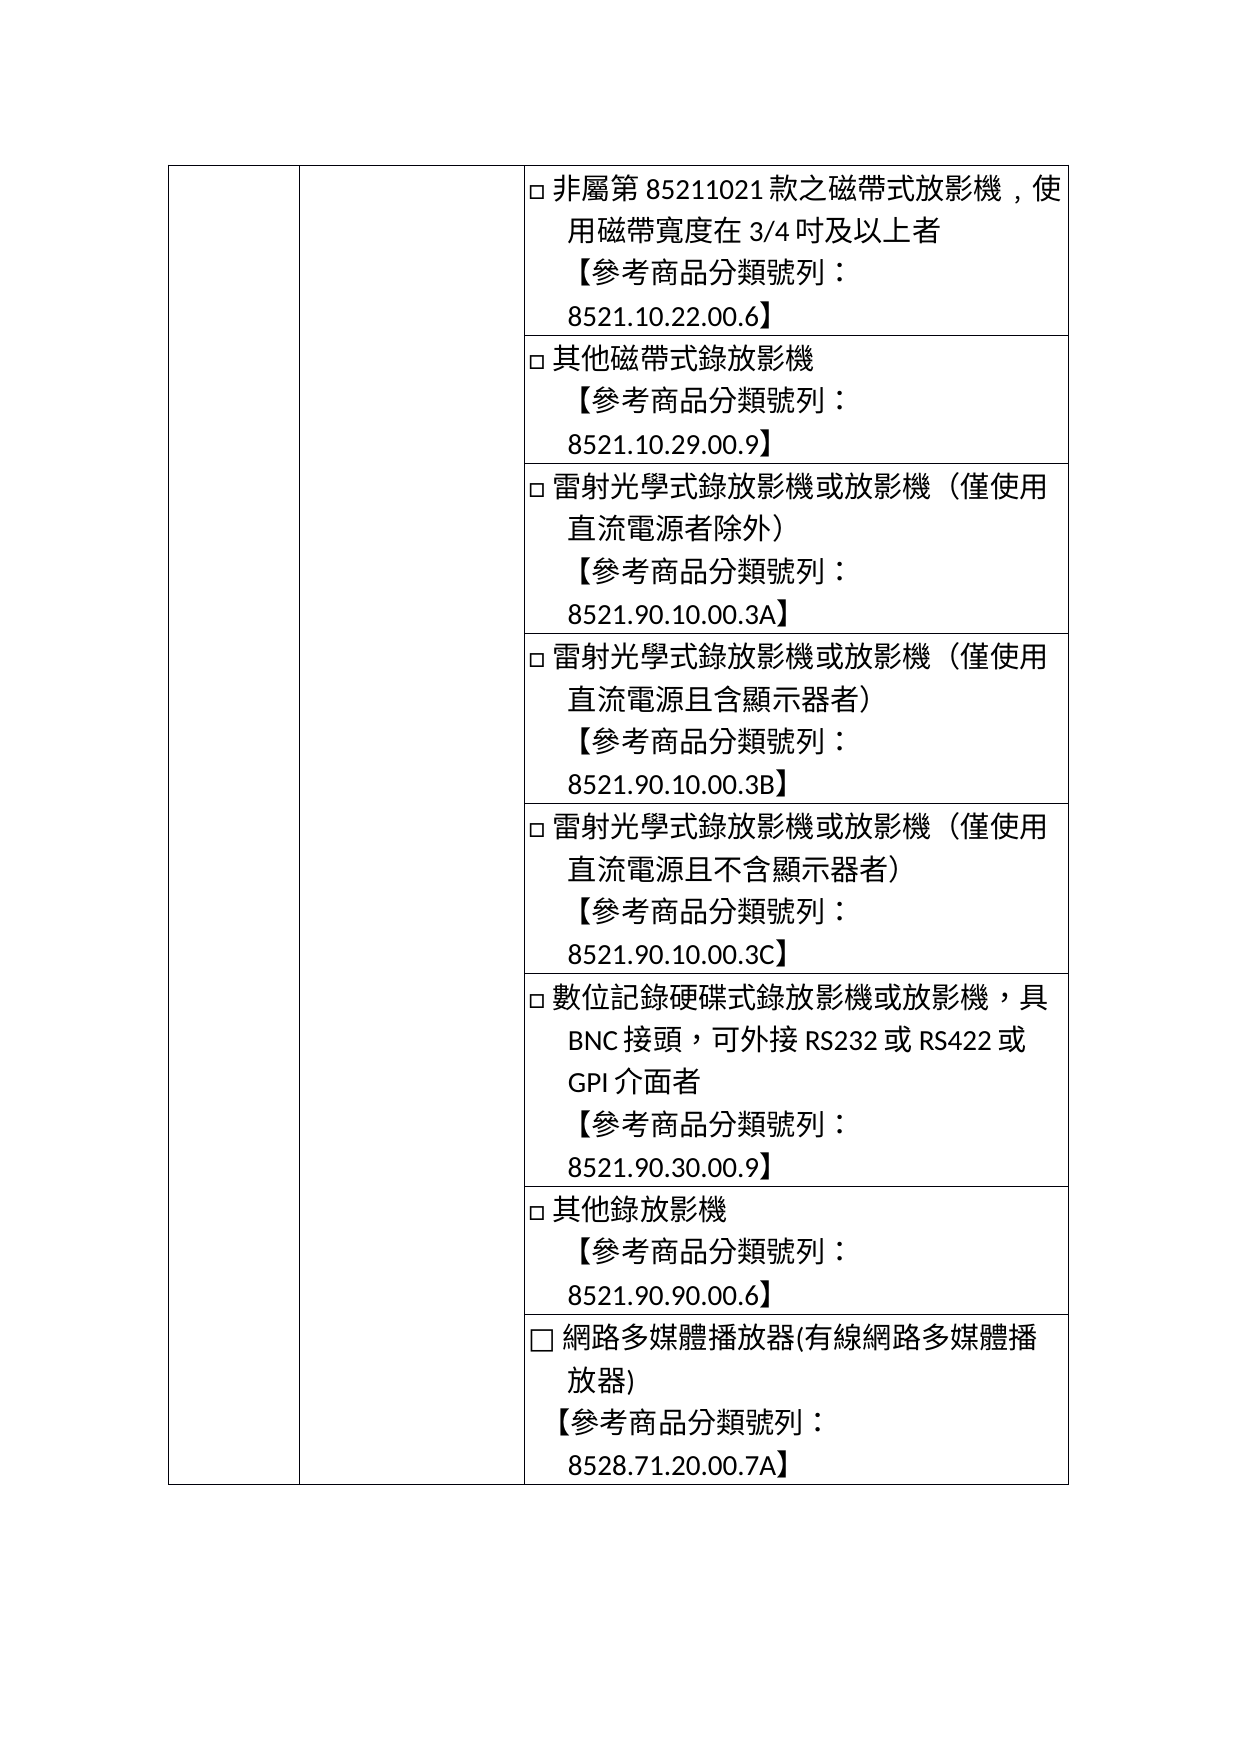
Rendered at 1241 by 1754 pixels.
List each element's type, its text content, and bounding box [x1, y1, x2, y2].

table_cell □ 數位記錄硬碟式錄放影機或放影機，具BNC接頭，可外接RS232或RS422或GPI介面者 【參考商品分類號列：8521.90.30.00.9】 [525, 974, 1068, 1186]
table_cell [300, 166, 524, 1484]
table_cell □ 非屬第85211021款之磁帶式放影機﹐使用磁帶寬度在3/4吋及以上者 【參考商品分類號列：8521.10.22.00.6】 [525, 166, 1068, 335]
table_cell □ 其他磁帶式錄放影機 【參考商品分類號列：8521.10.29.00.9】 [525, 336, 1068, 463]
table_cell [169, 166, 299, 1484]
table_cell □ 其他錄放影機 【參考商品分類號列：8521.90.90.00.6】 [525, 1187, 1068, 1314]
table_cell □ 網路多媒體播放器(有線網路多媒體播放器) 【參考商品分類號列：8528.71.20.00.7A】 [525, 1315, 1068, 1484]
table_cell □ 雷射光學式錄放影機或放影機（僅使用直流電源且含顯示器者） 【參考商品分類號列：8521.90.10.00.3B】 [525, 634, 1068, 803]
table_cell □ 雷射光學式錄放影機或放影機（僅使用直流電源且不含顯示器者） 【參考商品分類號列：8521.90.10.00.3C】 [525, 804, 1068, 973]
table_cell □ 雷射光學式錄放影機或放影機（僅使用直流電源者除外） 【參考商品分類號列：8521.90.10.00.3A】 [525, 464, 1068, 633]
